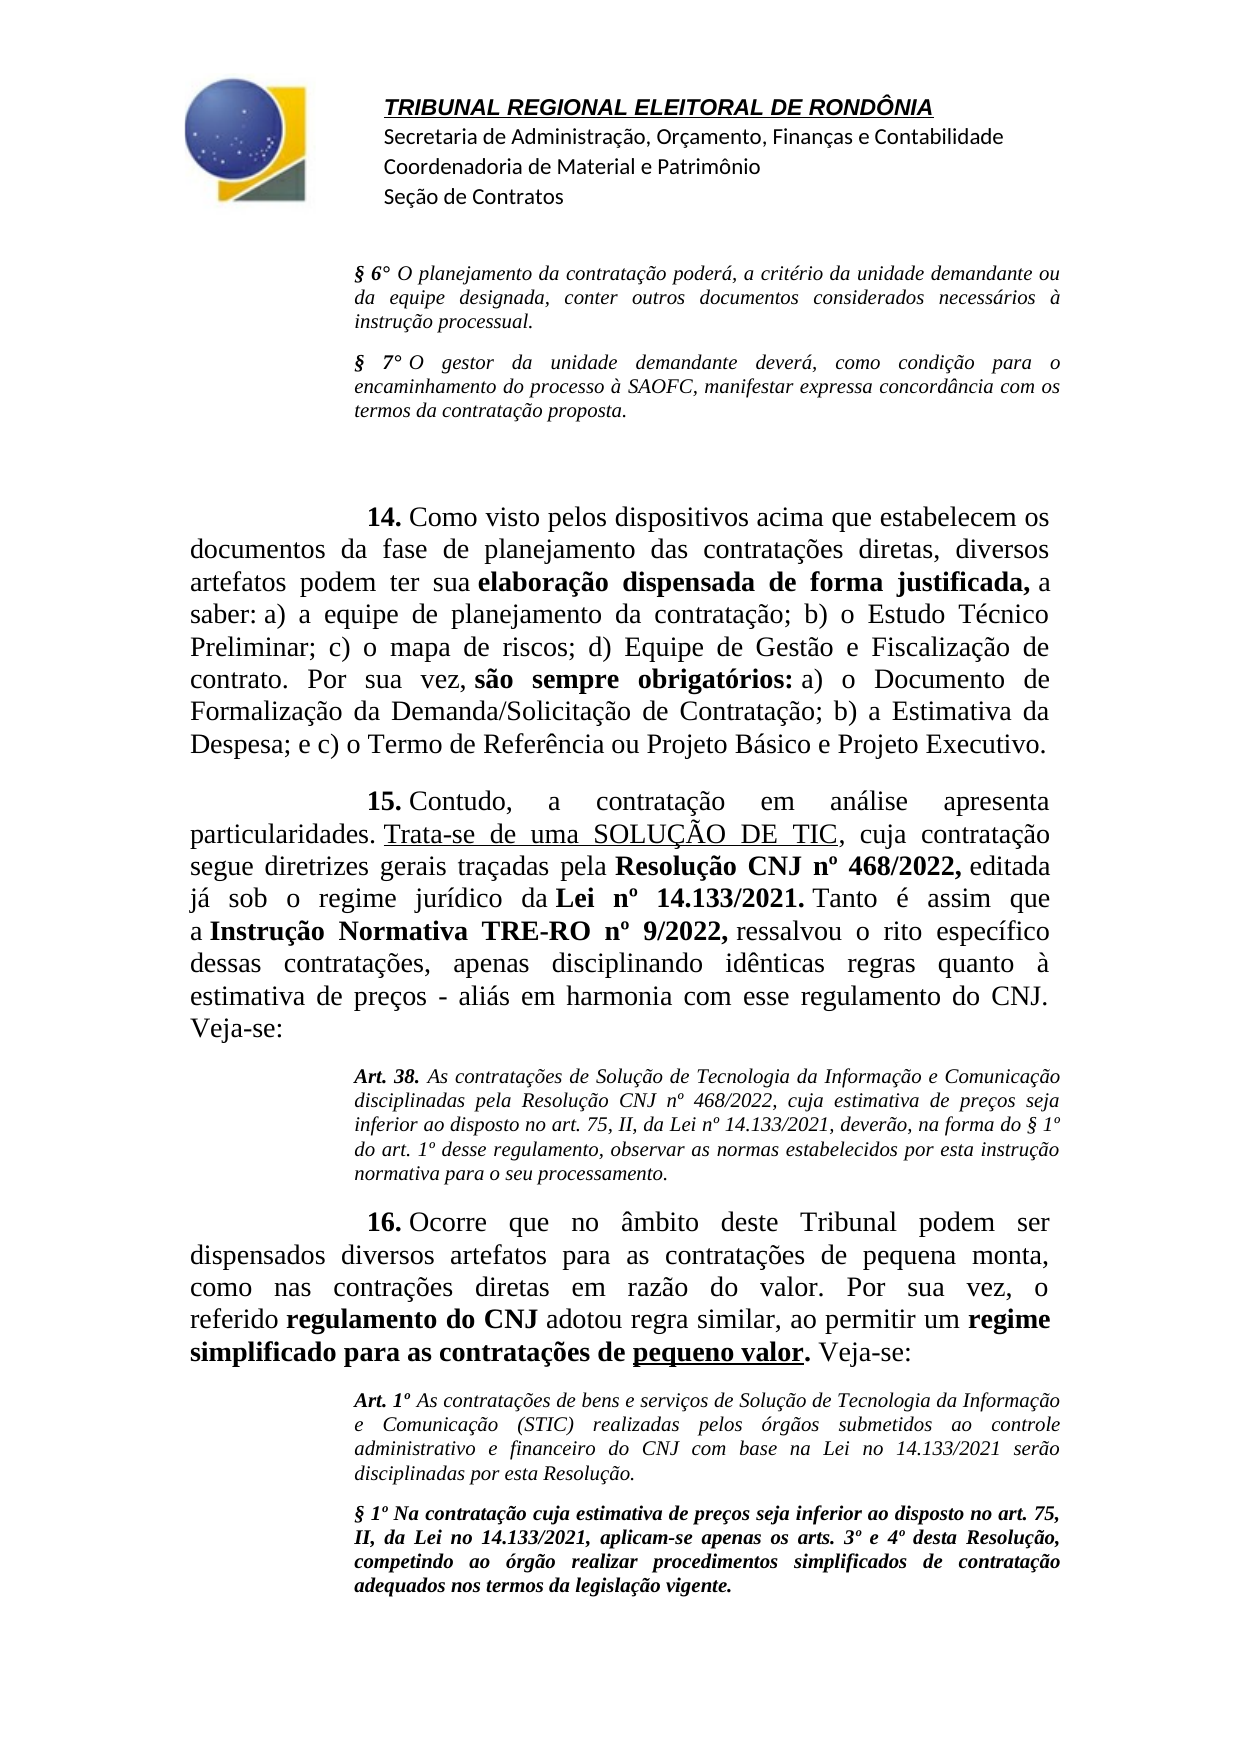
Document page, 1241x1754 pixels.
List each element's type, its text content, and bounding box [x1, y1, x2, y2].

text § 7° O gestor da unidade demandante deverá, como condição para o encaminhamento do processo à SAOFC, manifestar expressa concordância com os termos da contratação proposta. [354, 350, 1063, 422]
text 16. Ocorre que no âmbito deste Tribunal podem ser dispensados diversos artefatos para as contratações de pequena monta, como nas contrações diretas em razão do valor. Por sua vez, o referido regulamento do CNJ adotou regra similar, ao permitir um regime simplificado para as contratações de pequeno valor. Veja-se: [190, 1205, 1051, 1367]
text § 1º Na contratação cuja estimativa de preços seja inferior ao disposto no art. 75, II, da Lei no 14.133/2021, aplicam-se apenas os arts. 3º e 4º desta Resolução, competindo ao órgão realizar procedimentos simplificados de contratação adequados nos termos da legislação vigente. [354, 1501, 1063, 1597]
text § 6° O planejamento da contratação poderá, a critério da unidade demandante ou da equipe designada, conter outros documentos considerados necessários à instrução processual. [354, 261, 1063, 333]
text 14. Como visto pelos dispositivos acima que estabelecem os documentos da fase de planejamento das contratações diretas, diversos artefatos podem ter sua elaboração dispensada de forma justificada, a saber: a) a equipe de planejamento da contratação; b) o Estudo Técnico Preliminar; c) o mapa de riscos; d) Equipe de Gestão e Fiscalização de contrato. Por sua vez, são sempre obrigatórios: a) o Documento de Formalização da Demanda/Solicitação de Contratação; b) a Estimativa da Despesa; e c) o Termo de Referência ou Projeto Básico e Projeto Executivo. [190, 500, 1051, 759]
text Art. 1º As contratações de bens e serviços de Solução de Tecnologia da Informação e Comunicação (STIC) realizadas pelos órgãos submetidos ao controle administrativo e financeiro do CNJ com base na Lei no 14.133/2021 serão disciplinadas por esta Resolução. [354, 1388, 1063, 1484]
text 15. Contudo, a contratação em análise apresenta particularidades. Trata-se de uma SOLUÇÃO DE TIC, cuja contratação segue diretrizes gerais traçadas pela Resolução CNJ nº 468/2022, editada já sob o regime jurídico da Lei nº 14.133/2021. Tanto é assim que a Instrução Normativa TRE-RO nº 9/2022, ressalvou o rito específico dessas contratações, apenas disciplinando idênticas regras quanto à estimativa de preços - aliás em harmonia com esse regulamento do CNJ. Veja-se: [190, 784, 1051, 1043]
text Art. 38. As contratações de Solução de Tecnologia da Informação e Comunicação disciplinadas pela Resolução CNJ nº 468/2022, cuja estimativa de preços seja inferior ao disposto no art. 75, II, da Lei nº 14.133/2021, deverão, na forma do § 1º do art. 1º desse regulamento, observar as normas estabelecidos por esta instrução normativa para o seu processamento. [354, 1064, 1063, 1184]
